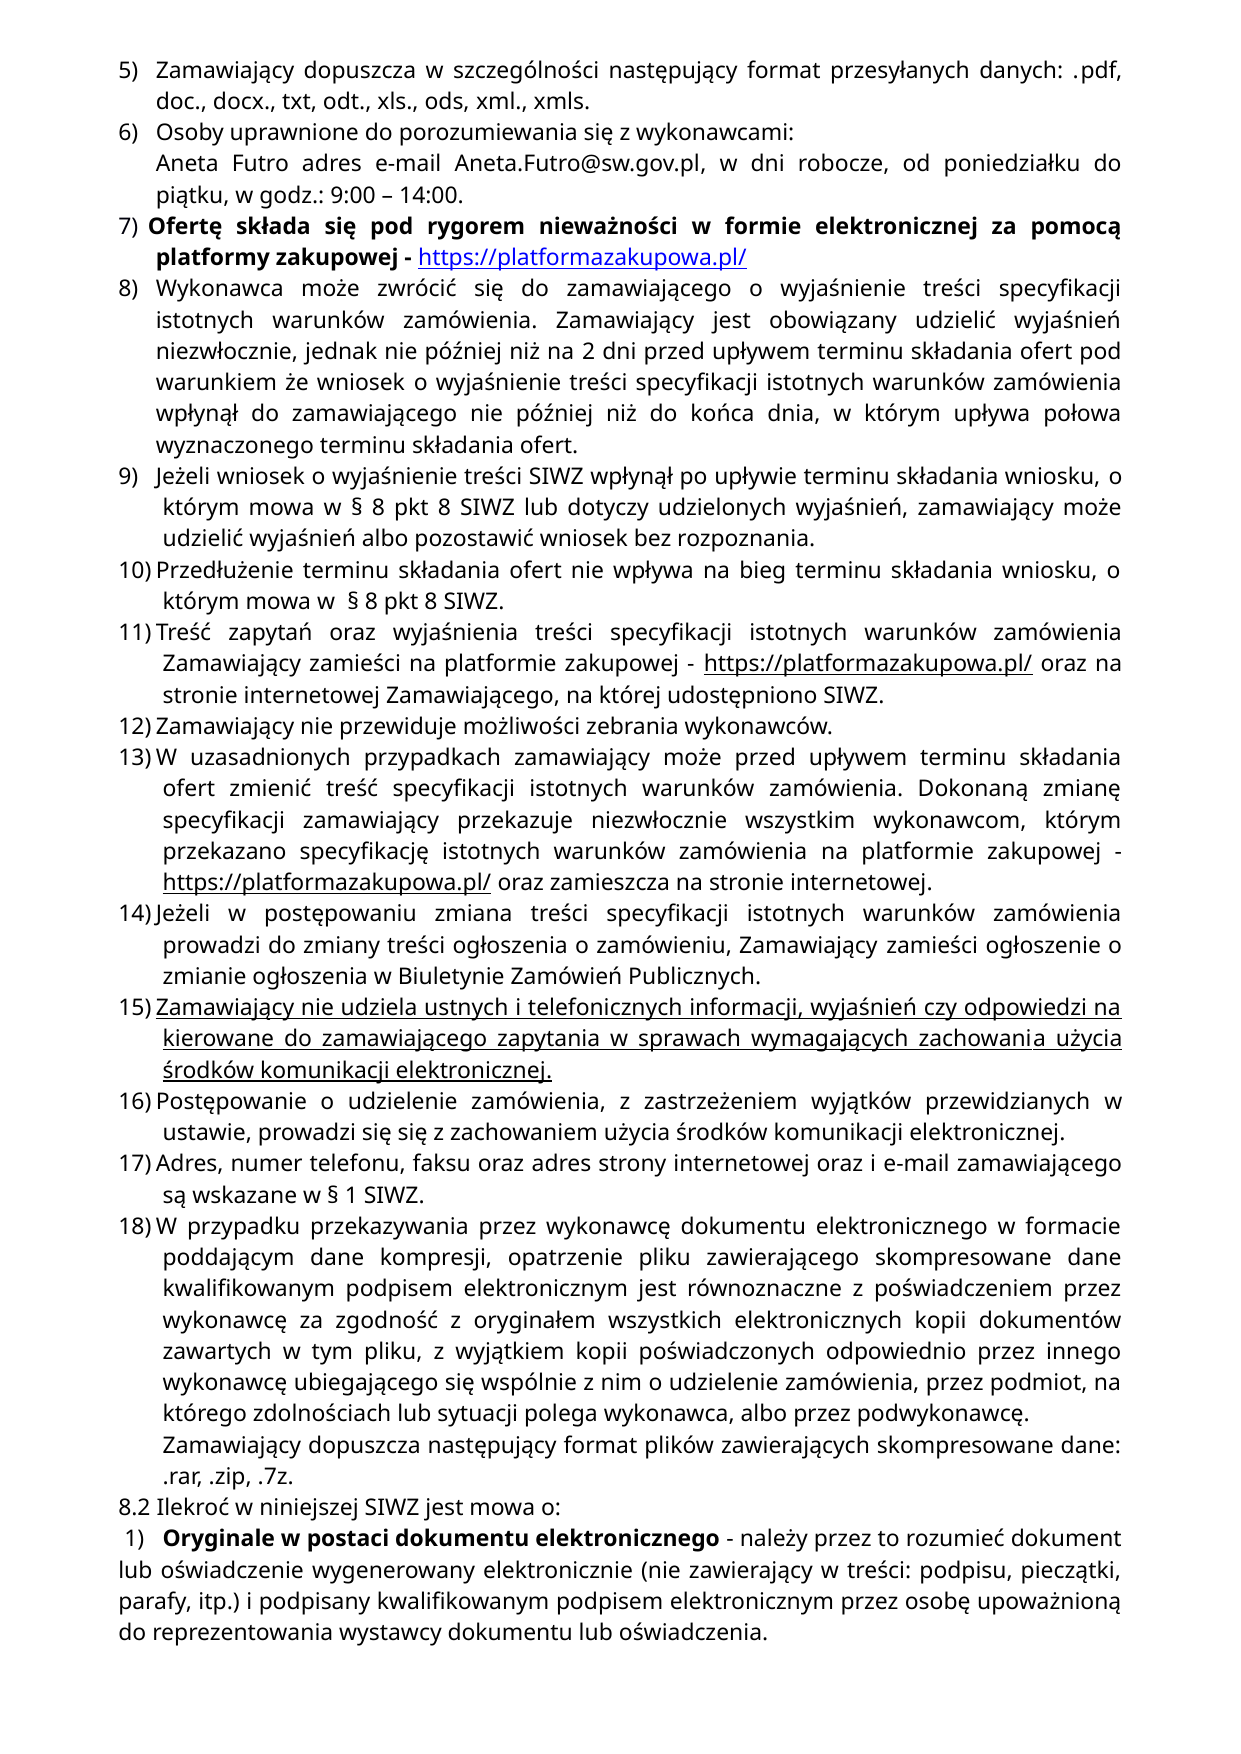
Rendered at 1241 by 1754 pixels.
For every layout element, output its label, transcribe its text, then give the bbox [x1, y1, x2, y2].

list Zamawiający nie udziela ustnych i telefonicznych informacji, wyjaśnień czy odpowiedzi na kierowane do zamawiającego zapytania w sprawach wymagających zachowania użycia środków komunikacji elektronicznej. [118, 991, 1122, 1085]
list W uzasadnionych przypadkach zamawiający może przed upływem terminu składania ofert zmienić treść specyfikacji istotnych warunków zamówienia. Dokonaną zmianę specyfikacji zamawiający przekazuje niezwłocznie wszystkim wykonawcom, którym przekazano specyfikację istotnych warunków zamówienia na platformie zakupowej - https://platformazakupowa.pl/ oraz zamieszcza na stronie internetowej. [118, 741, 1122, 897]
list Zamawiający nie przewiduje możliwości zebrania wykonawców. [118, 710, 1122, 741]
list Adres, numer telefonu, faksu oraz adres strony internetowej oraz i e-mail zamawiającego są wskazane w § 1 SIWZ. [118, 1147, 1122, 1210]
list Jeżeli wniosek o wyjaśnienie treści SIWZ wpłynął po upływie terminu składania wniosku, o którym mowa w § 8 pkt 8 SIWZ lub dotyczy udzielonych wyjaśnień, zamawiający może udzielić wyjaśnień albo pozostawić wniosek bez rozpoznania. [118, 460, 1122, 553]
list Postępowanie o udzielenie zamówienia, z zastrzeżeniem wyjątków przewidzianych w ustawie, prowadzi się się z zachowaniem użycia środków komunikacji elektronicznej. [118, 1085, 1122, 1147]
list Wykonawca może zwrócić się do zamawiającego o wyjaśnienie treści specyfikacji istotnych warunków zamówienia. Zamawiający jest obowiązany udzielić wyjaśnień niezwłocznie, jednak nie później niż na 2 dni przed upływem terminu składania ofert pod warunkiem że wniosek o wyjaśnienie treści specyfikacji istotnych warunków zamówienia wpłynął do zamawiającego nie później niż do końca dnia, w którym upływa połowa wyznaczonego terminu składania ofert. [118, 272, 1122, 460]
list Osoby uprawnione do porozumiewania się z wykonawcami: [118, 116, 1122, 147]
list Przedłużenie terminu składania ofert nie wpływa na bieg terminu składania wniosku, o którym mowa w § 8 pkt 8 SIWZ. [118, 553, 1122, 616]
list W przypadku przekazywania przez wykonawcę dokumentu elektronicznego w formacie poddającym dane kompresji, opatrzenie pliku zawierającego skompresowane dane kwalifikowanym podpisem elektronicznym jest równoznaczne z poświadczeniem przez wykonawcę za zgodność z oryginałem wszystkich elektronicznych kopii dokumentów zawartych w tym pliku, z wyjątkiem kopii poświadczonych odpowiednio przez innego wykonawcę ubiegającego się wspólnie z nim o udzielenie zamówienia, przez podmiot, na którego zdolnościach lub sytuacji polega wykonawca, albo przez podwykonawcę. [118, 1210, 1122, 1428]
list Aneta Futro adres e-mail Aneta.Futro@sw.gov.pl, w dni robocze, od poniedziałku do piątku, w godz.: 9:00 – 14:00. [156, 147, 1122, 210]
text Zamawiający dopuszcza następujący format plików zawierających skompresowane dane: .rar, .zip, .7z. [162, 1428, 1122, 1491]
list Zamawiający dopuszcza w szczególności następujący format przesyłanych danych: .pdf, doc., docx., txt, odt., xls., ods, xml., xmls. [118, 53, 1122, 116]
text 8.2 Ilekroć w niniejszej SIWZ jest mowa o: [118, 1491, 1122, 1522]
list Jeżeli w postępowaniu zmiana treści specyfikacji istotnych warunków zamówienia prowadzi do zmiany treści ogłoszenia o zamówieniu, Zamawiający zamieści ogłoszenie o zmianie ogłoszenia w Biuletynie Zamówień Publicznych. [118, 897, 1122, 991]
list Ofertę składa się pod rygorem nieważności w formie elektronicznej za pomocą platformy zakupowej - https://platformazakupowa.pl/ [118, 210, 1122, 272]
list Treść zapytań oraz wyjaśnienia treści specyfikacji istotnych warunków zamówienia Zamawiający zamieści na platformie zakupowej - https://platformazakupowa.pl/ oraz na stronie internetowej Zamawiającego, na której udostępniono SIWZ. [118, 616, 1122, 710]
text 1) Oryginale w postaci dokumentu elektronicznego - należy przez to rozumieć dokument lub oświadczenie wygenerowany elektronicznie (nie zawierający w treści: podpisu, pieczątki, parafy, itp.) i podpisany kwalifikowanym podpisem elektronicznym przez osobę upoważnioną do reprezentowania wystawcy dokumentu lub oświadczenia. [118, 1522, 1122, 1647]
